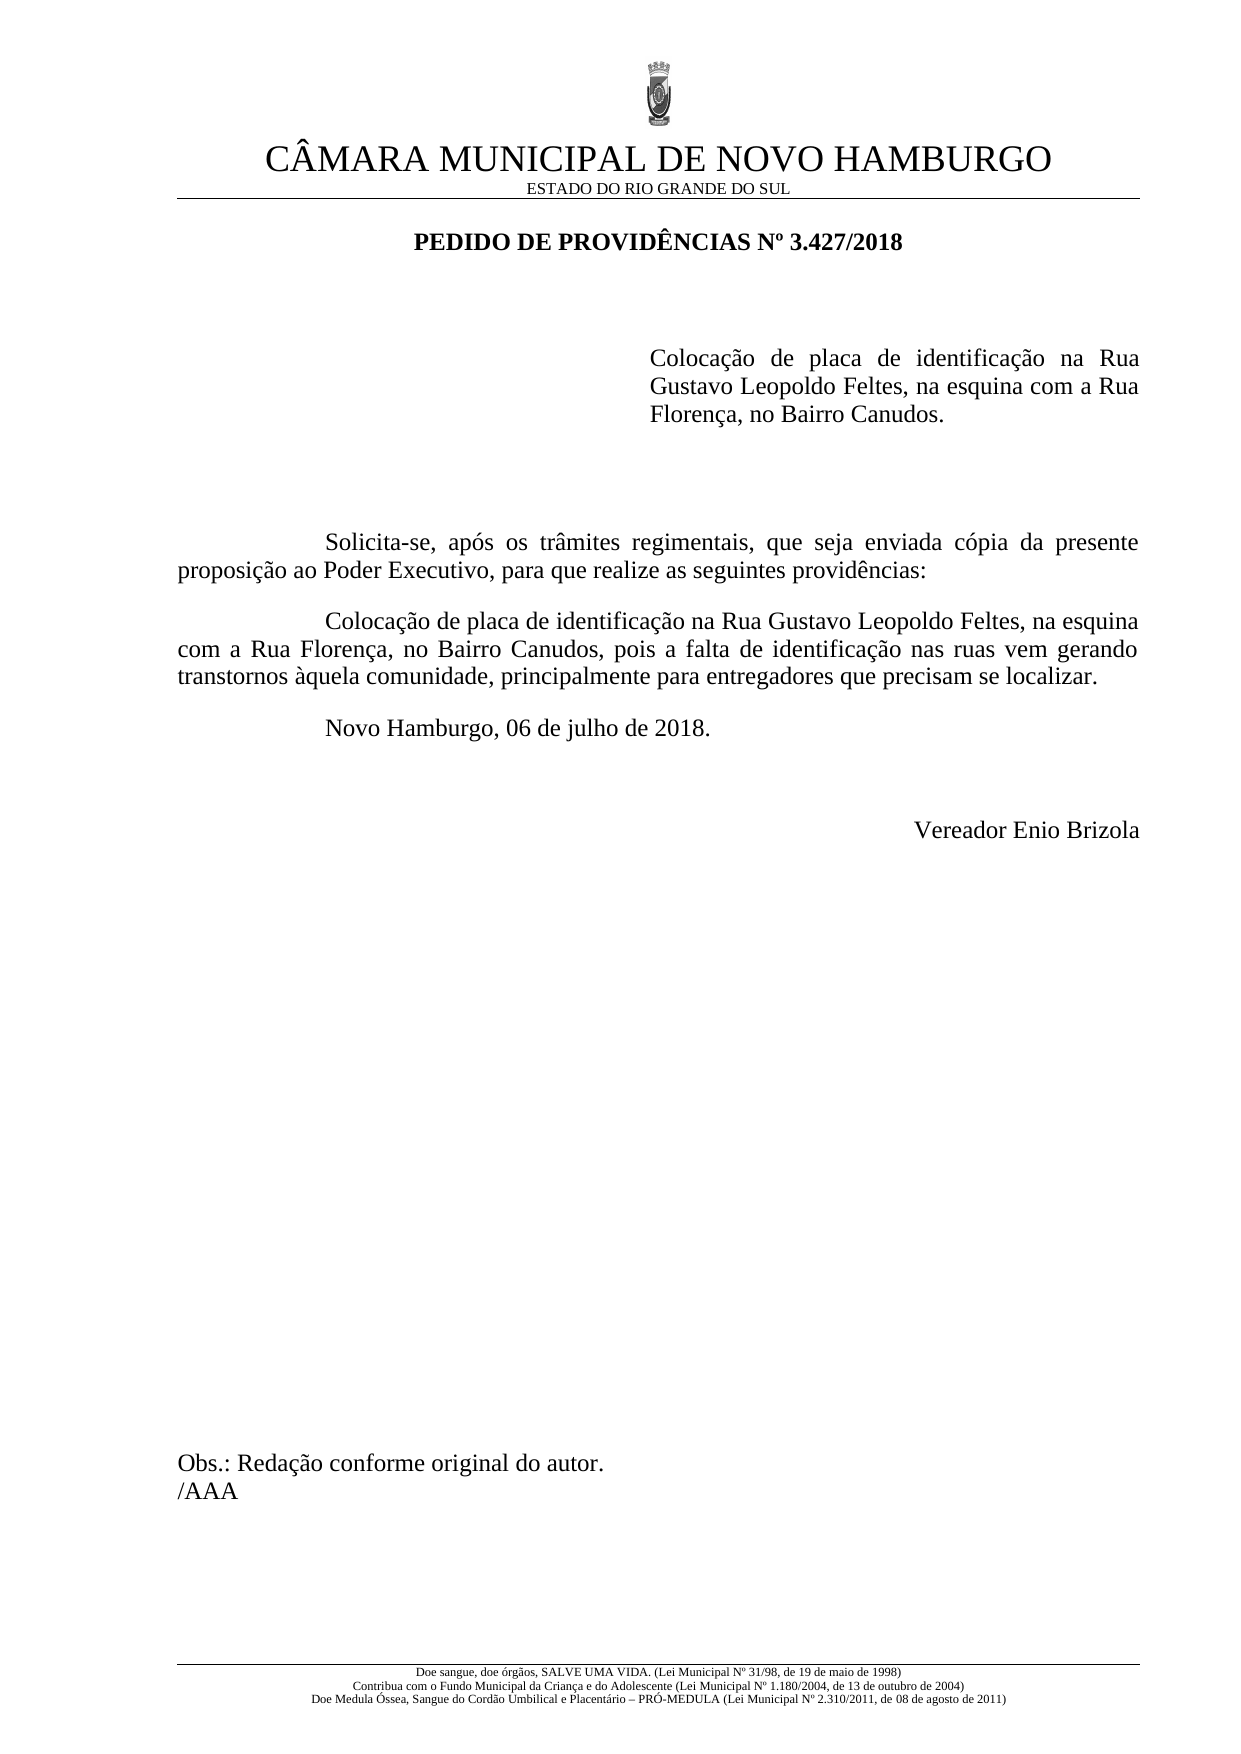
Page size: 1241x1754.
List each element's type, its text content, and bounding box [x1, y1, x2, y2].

text Colocação de placa de identificação na Rua Gustavo Leopoldo Feltes, na esquina com a Rua Florença, no Bairro Canudos. [649, 344, 1140, 428]
text Obs.: Redação conforme original do autor. [177, 1449, 1140, 1477]
text PEDIDO DE PROVIDÊNCIAS Nº 3.427/2018 [177, 228, 1140, 256]
text Novo Hamburgo, 06 de julho de 2018. [177, 714, 1140, 741]
text Colocação de placa de identificação na Rua Gustavo Leopoldo Feltes, na esquina com a Rua Florença, no Bairro Canudos, pois a falta de identificação nas ruas vem gerando transtornos àquela comunidade, principalmente para entregadores que precisam se localizar. [177, 607, 1140, 690]
text Vereador Enio Brizola [177, 816, 1140, 844]
text /AAA [177, 1477, 1140, 1505]
text Solicita-se, após os trâmites regimentais, que seja enviada cópia da presente proposição ao Poder Executivo, para que realize as seguintes providências: [177, 528, 1140, 583]
